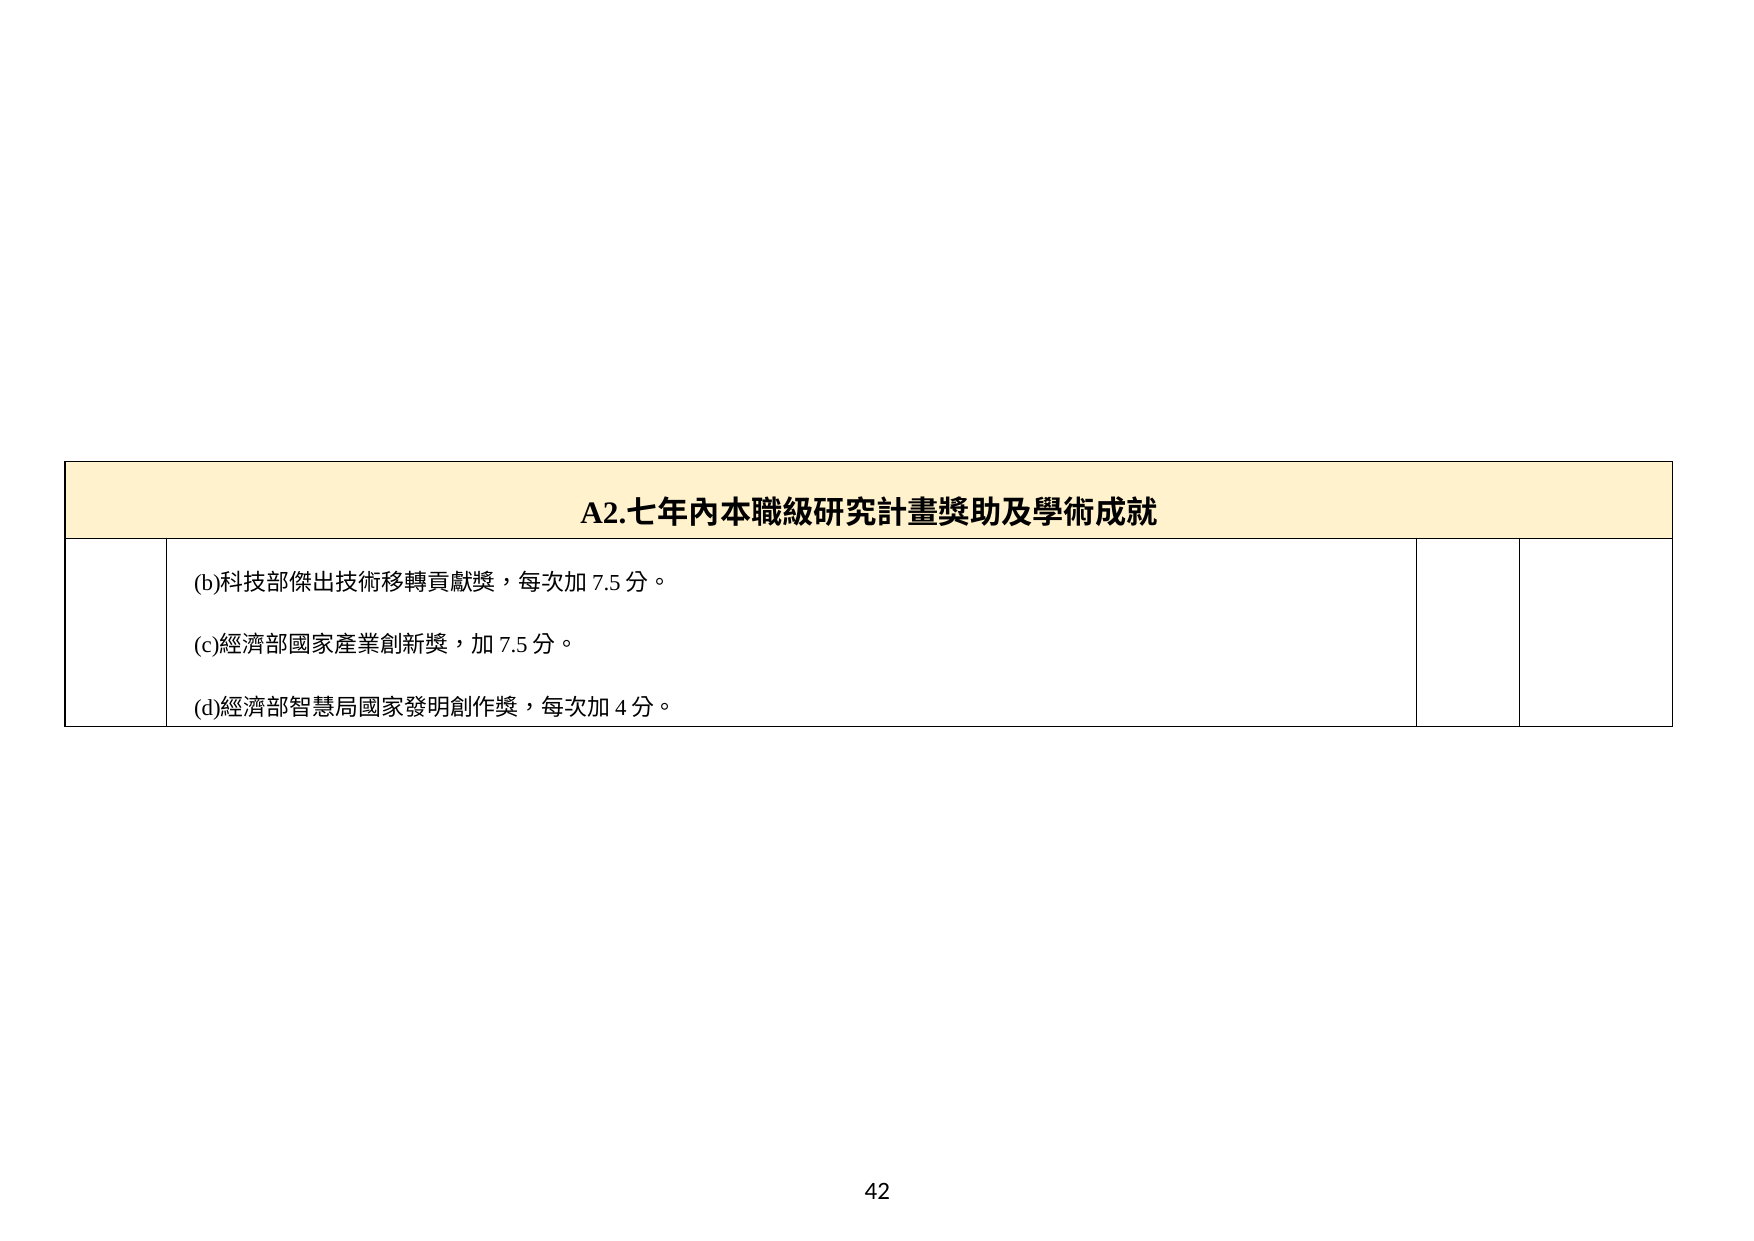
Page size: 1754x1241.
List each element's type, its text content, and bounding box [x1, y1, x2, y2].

table_cell [1520, 539, 1672, 726]
table_cell [1417, 539, 1519, 726]
table_header A2.七年內本職級研究計畫獎助及學術成就 [66, 462, 1672, 538]
table_cell (11)產學榮譽:產學處認定之。 (a)總統級及政府院級產學類獎項；每次加15分。 (b)科技部傑出技術移轉貢獻獎，每次加7.5分。 (c)經濟部國家產業創新獎，加7.5分。 (d)經濟部智慧局國家發明創作獎，每次加4分。 (e)除科技部與經濟部之外，其他行政院所屬中央二級機關產學類獎項，每次得3-4分。 (f)未來科技(突破)獎，每次加2分。 (g)國家新創獎，每次加2分。 (h)學術創業先鋒獎，每次加2分。 (i)本校產學傑出獎或傑出教師(產學研究類)獎勵，每次得2分。 (j)本校績優教師(產學研究類)獎勵，每次得1分。 註： 同一獎項最多採計二次。 每一獎項共同主持人配分必須於獎項核定後3個月內，由所有主持人簽名確認個人貢獻，依比例分配計分，且不得再變更分配比例。 [167, 539, 1416, 726]
table_cell [66, 539, 166, 726]
